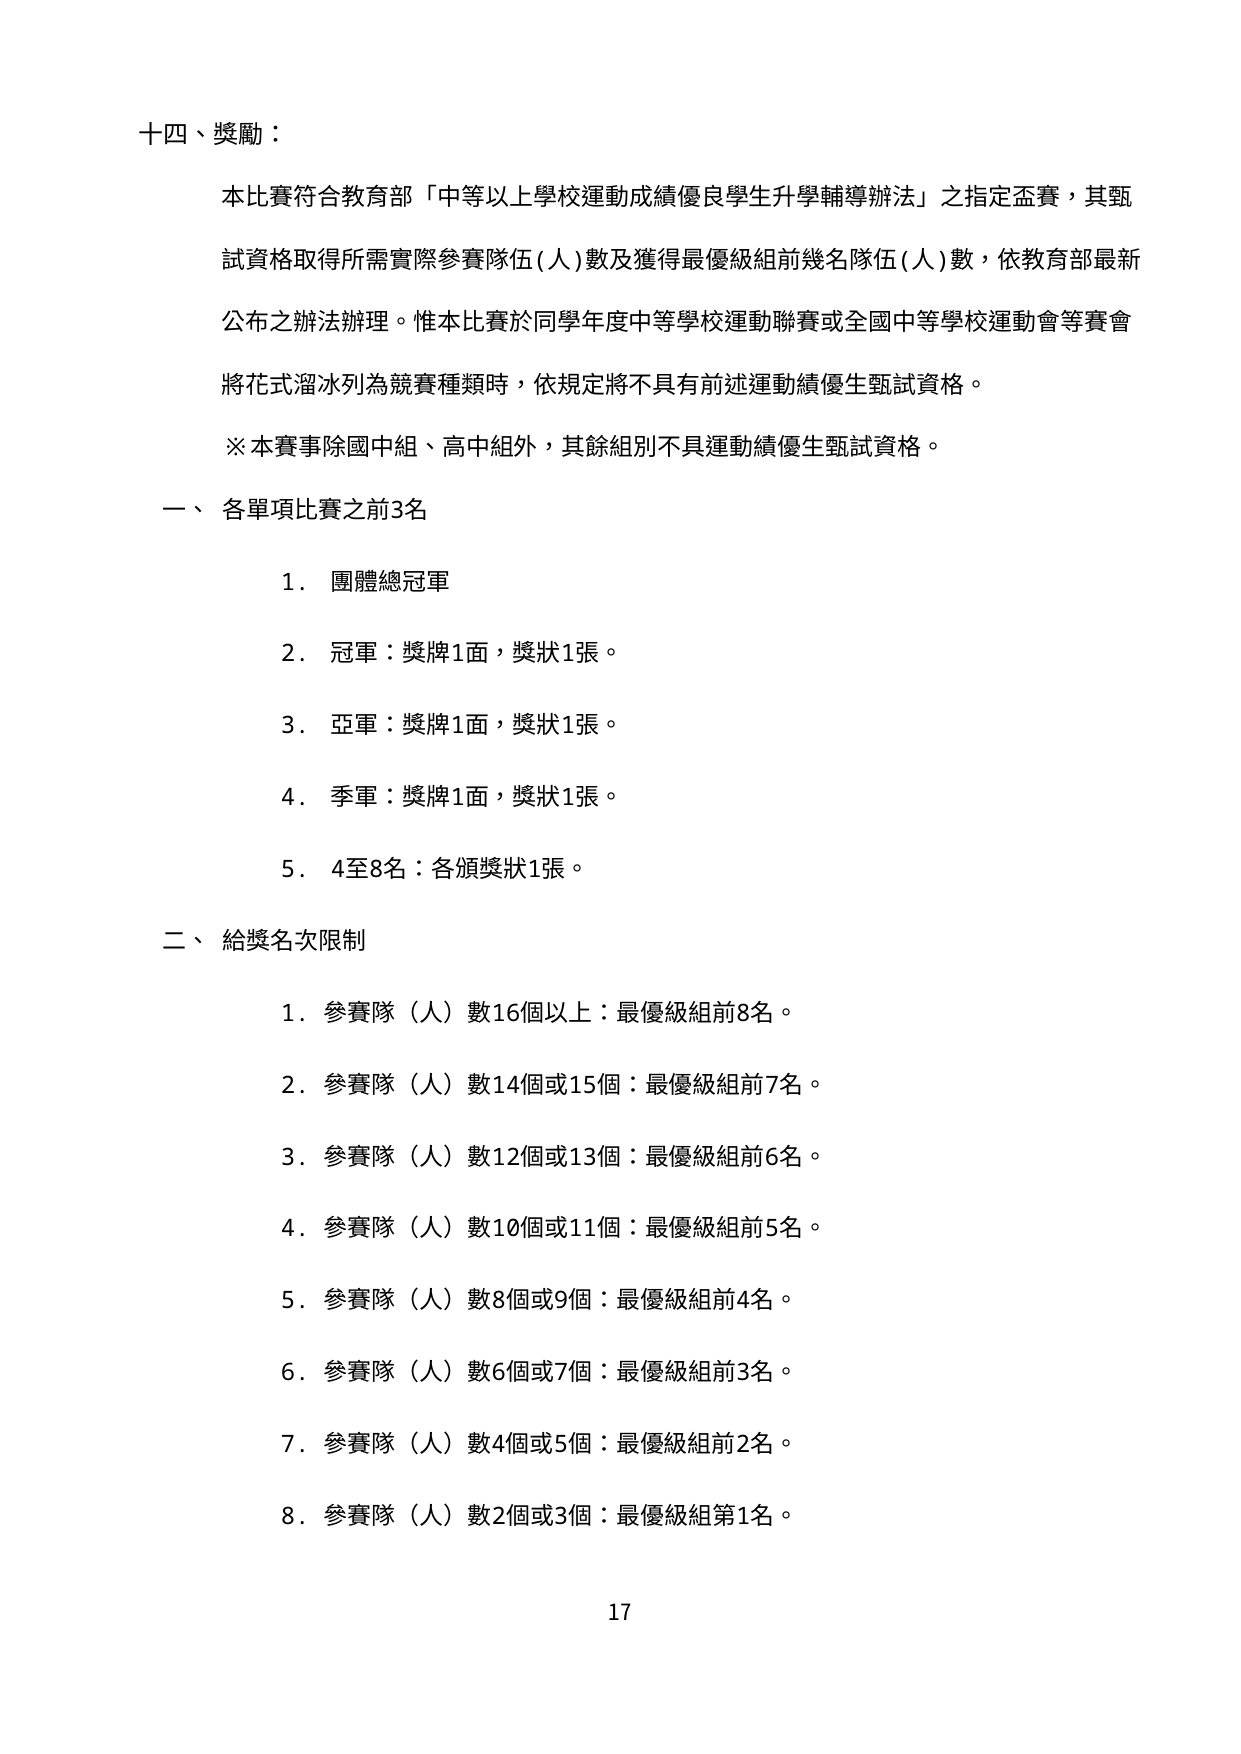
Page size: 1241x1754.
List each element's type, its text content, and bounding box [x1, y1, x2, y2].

text 7. 參賽隊（人）數4個或5個：最優級組前2名。 [192, 1400, 1152, 1463]
text 本比賽符合教育部「中等以上學校運動成績優良學生升學輔導辦法」之指定盃賽，其甄試資格取得所需實際參賽隊伍(人)數及獲得最優級組前幾名隊伍(人)數，依教育部最新公布之辦法辦理。惟本比賽於同學年度中等學校運動聯賽或全國中等學校運動會等賽會將花式溜冰列為競賽種類時，依規定將不具有前述運動績優生甄試資格。 [221, 153, 1152, 403]
text ※本賽事除國中組、高中組外，其餘組別不具運動績優生甄試資格。 [89, 403, 1152, 466]
text 1. 參賽隊（人）數16個以上：最優級組前8名。 [89, 969, 1152, 1032]
list 亞軍：獎牌1面，獎狀1張。 [281, 682, 1152, 744]
list 冠軍：獎牌1面，獎狀1張。 [281, 610, 1152, 672]
list 季軍：獎牌1面，獎狀1張。 [281, 753, 1152, 816]
text 6. 參賽隊（人）數6個或7個：最優級組前3名。 [89, 1328, 1152, 1391]
text 十四、獎勵： [139, 91, 1152, 153]
text 一、 各單項比賽之前3名 [89, 466, 1152, 528]
text 4. 參賽隊（人）數10個或11個：最優級組前5名。 [89, 1185, 1152, 1247]
list 4至8名：各頒獎狀1張。 [281, 825, 1152, 888]
text 2. 參賽隊（人）數14個或15個：最優級組前7名。 [89, 1041, 1152, 1103]
list 團體總冠軍 [281, 538, 1152, 600]
text 二、 給獎名次限制 [89, 897, 1152, 960]
text 3. 參賽隊（人）數12個或13個：最優級組前6名。 [89, 1113, 1152, 1175]
text 5. 參賽隊（人）數8個或9個：最優級組前4名。 [89, 1257, 1152, 1319]
text 8. 參賽隊（人）數2個或3個：最優級組第1名。 [89, 1472, 1152, 1535]
